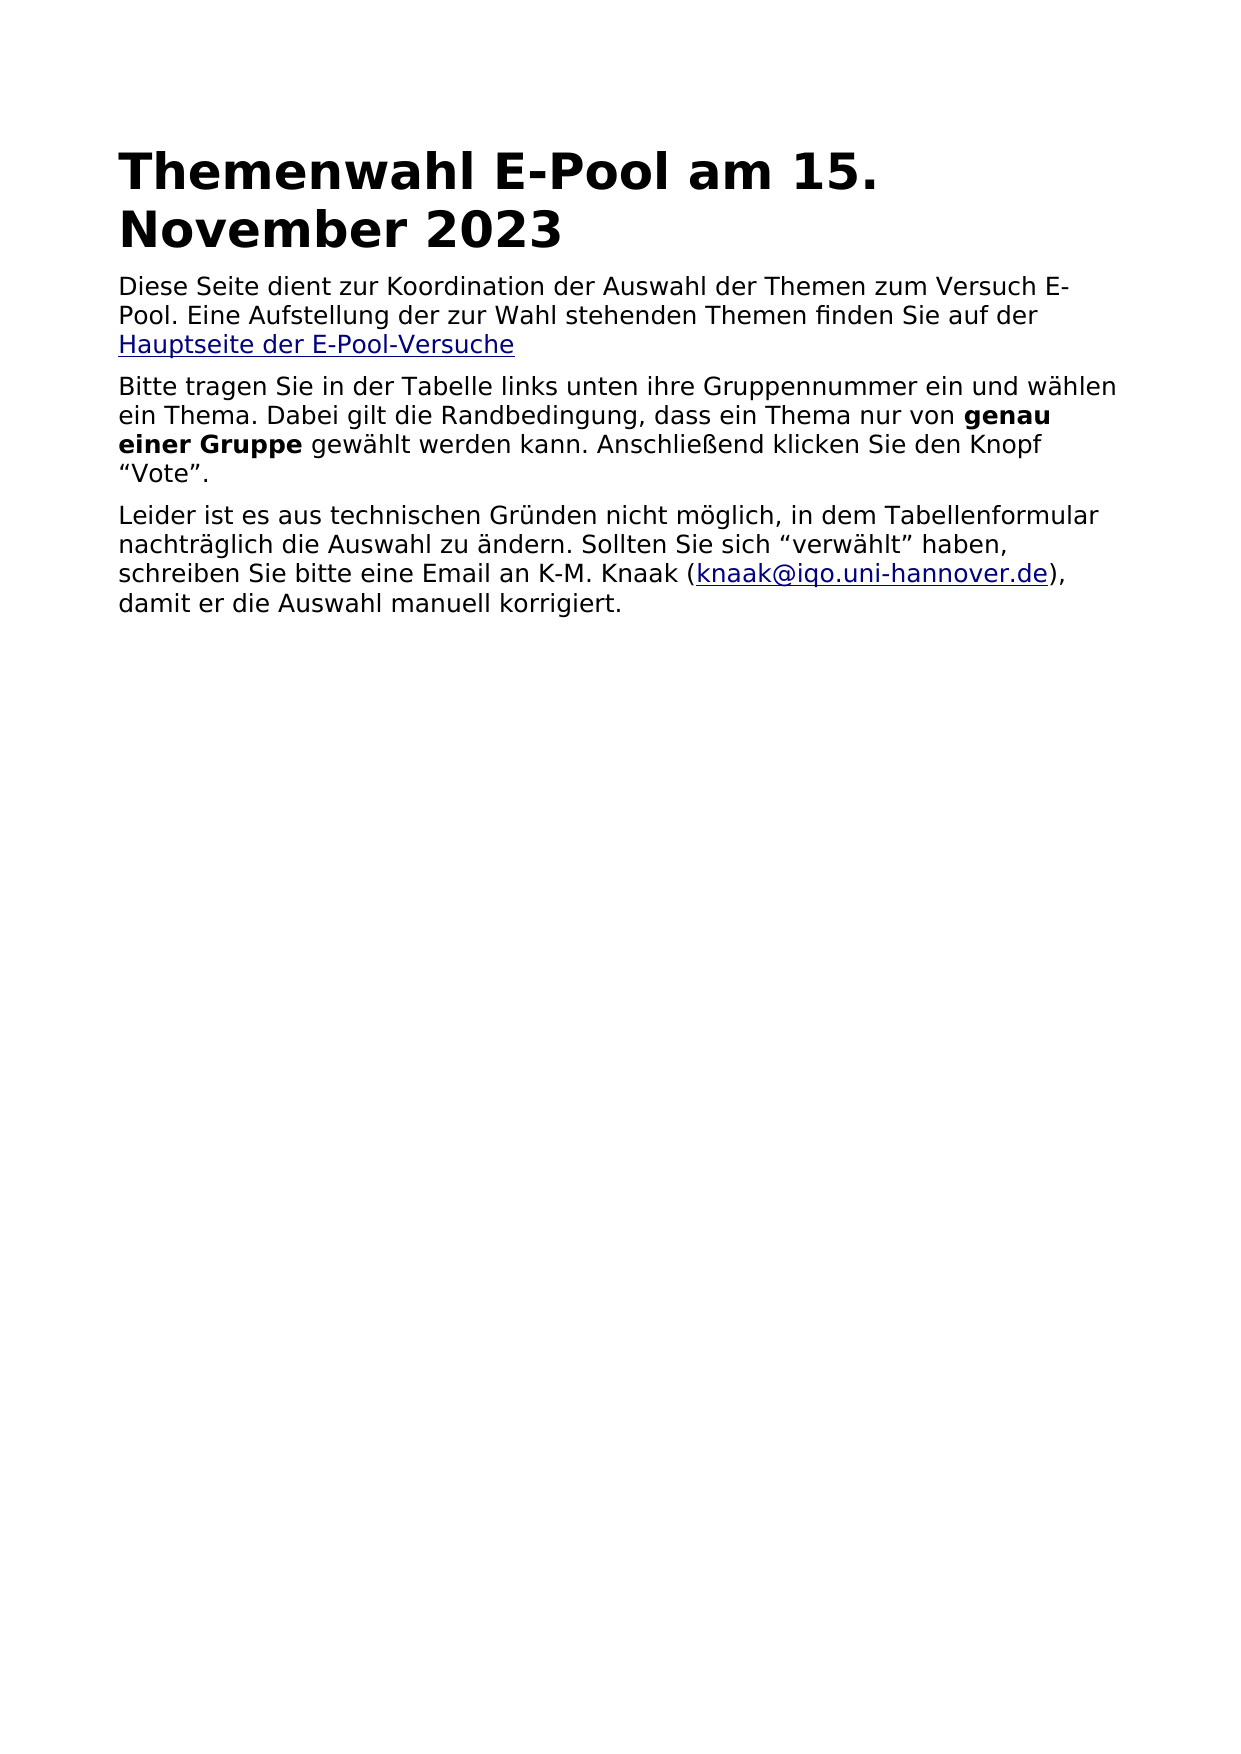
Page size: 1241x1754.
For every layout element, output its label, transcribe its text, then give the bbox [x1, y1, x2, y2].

text Bitte tragen Sie in der Tabelle links unten ihre Gruppennummer ein und wählen ein Thema. Dabei gilt die Randbedingung, dass ein Thema nur von genau einer Gruppe gewählt werden kann. Anschließend klicken Sie den Knopf “Vote”. [118, 372, 1122, 489]
subtitle Themenwahl E-Pool am 15. November 2023 [118, 143, 1122, 259]
text Diese Seite dient zur Koordination der Auswahl der Themen zum Versuch E-Pool. Eine Aufstellung der zur Wahl stehenden Themen finden Sie auf der Hauptseite der E-Pool-Versuche [118, 272, 1122, 359]
text Leider ist es aus technischen Gründen nicht möglich, in dem Tabellenformular nachträglich die Auswahl zu ändern. Sollten Sie sich “verwählt” haben, schreiben Sie bitte eine Email an K-M. Knaak (knaak@iqo.uni-hannover.de), damit er die Auswahl manuell korrigiert. [118, 501, 1122, 618]
